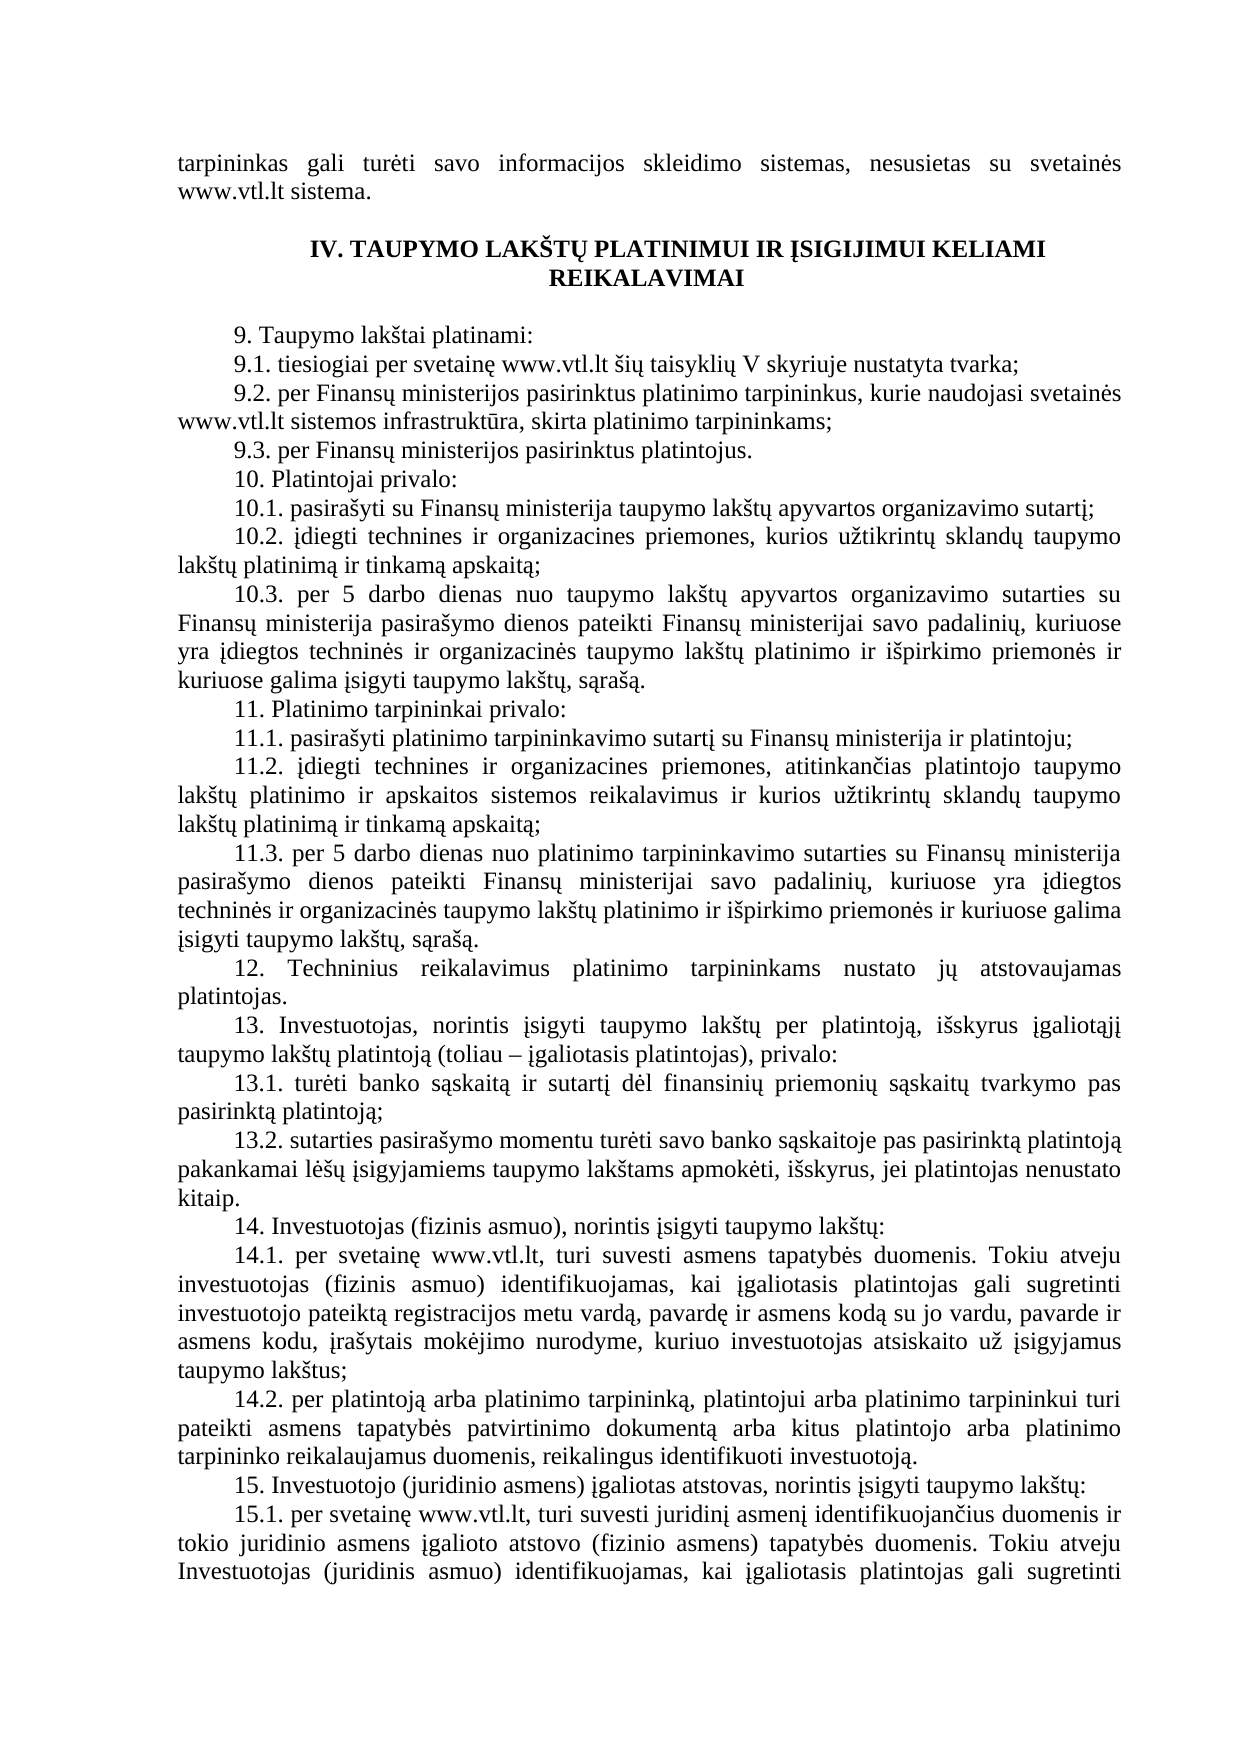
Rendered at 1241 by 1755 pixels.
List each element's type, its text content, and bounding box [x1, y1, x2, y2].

text 9.3. per Finansų ministerijos pasirinktus platintojus. [177, 435, 1122, 464]
text 10.3. per 5 darbo dienas nuo taupymo lakštų apyvartos organizavimo sutarties su Finansų ministerija pasirašymo dienos pateikti Finansų ministerijai savo padalinių, kuriuose yra įdiegtos techninės ir organizacinės taupymo lakštų platinimo ir išpirkimo priemonės ir kuriuose galima įsigyti taupymo lakštų, sąrašą. [177, 579, 1122, 694]
text tarpininkas gali turėti savo informacijos skleidimo sistemas, nesusietas su svetainės www.vtl.lt sistema. [177, 148, 1122, 205]
text IV. Taupymo lakštų platinimUI IR ĮSIGIJIMUI KELIAMI REIKALAVIMAI [177, 234, 1122, 291]
text 11.1. pasirašyti platinimo tarpininkavimo sutartį su Finansų ministerija ir platintoju; [177, 723, 1122, 751]
text 11.3. per 5 darbo dienas nuo platinimo tarpininkavimo sutarties su Finansų ministerija pasirašymo dienos pateikti Finansų ministerijai savo padalinių, kuriuose yra įdiegtos techninės ir organizacinės taupymo lakštų platinimo ir išpirkimo priemonės ir kuriuose galima įsigyti taupymo lakštų, sąrašą. [177, 838, 1122, 953]
text 9.1. tiesiogiai per svetainę www.vtl.lt šių taisyklių V skyriuje nustatyta tvarka; [177, 349, 1122, 378]
text 9. Taupymo lakštai platinami: [177, 320, 1122, 349]
text 11.2. įdiegti technines ir organizacines priemones, atitinkančias platintojo taupymo lakštų platinimo ir apskaitos sistemos reikalavimus ir kurios užtikrintų sklandų taupymo lakštų platinimą ir tinkamą apskaitą; [177, 751, 1122, 838]
text 12. Techninius reikalavimus platinimo tarpininkams nustato jų atstovaujamas platintojas. [177, 953, 1122, 1010]
text 10. Platintojai privalo: [177, 464, 1122, 493]
text 14.1. per svetainę www.vtl.lt, turi suvesti asmens tapatybės duomenis. Tokiu atveju investuotojas (fizinis asmuo) identifikuojamas, kai įgaliotasis platintojas gali sugretinti investuotojo pateiktą registracijos metu vardą, pavardę ir asmens kodą su jo vardu, pavarde ir asmens kodu, įrašytais mokėjimo nurodyme, kuriuo investuotojas atsiskaito už įsigyjamus taupymo lakštus; [177, 1240, 1122, 1384]
text 14.2. per platintoją arba platinimo tarpininką, platintojui arba platinimo tarpininkui turi pateikti asmens tapatybės patvirtinimo dokumentą arba kitus platintojo arba platinimo tarpininko reikalaujamus duomenis, reikalingus identifikuoti investuotoją. [177, 1384, 1122, 1470]
text 15.1. per svetainę www.vtl.lt, turi suvesti juridinį asmenį identifikuojančius duomenis ir tokio juridinio asmens įgalioto atstovo (fizinio asmens) tapatybės duomenis. Tokiu atveju Investuotojas (juridinis asmuo) identifikuojamas, kai įgaliotasis platintojas gali sugretinti [177, 1499, 1122, 1585]
text 13.2. sutarties pasirašymo momentu turėti savo banko sąskaitoje pas pasirinktą platintoją pakankamai lėšų įsigyjamiems taupymo lakštams apmokėti, išskyrus, jei platintojas nenustato kitaip. [177, 1125, 1122, 1211]
text 14. Investuotojas (fizinis asmuo), norintis įsigyti taupymo lakštų: [177, 1211, 1122, 1240]
text 13.1. turėti banko sąskaitą ir sutartį dėl finansinių priemonių sąskaitų tvarkymo pas pasirinktą platintoją; [177, 1068, 1122, 1125]
text 10.1. pasirašyti su Finansų ministerija taupymo lakštų apyvartos organizavimo sutartį; [177, 493, 1122, 521]
text 11. Platinimo tarpininkai privalo: [177, 694, 1122, 723]
text 13. Investuotojas, norintis įsigyti taupymo lakštų per platintoją, išskyrus įgaliotąjį taupymo lakštų platintoją (toliau – įgaliotasis platintojas), privalo: [177, 1010, 1122, 1068]
text 10.2. įdiegti technines ir organizacines priemones, kurios užtikrintų sklandų taupymo lakštų platinimą ir tinkamą apskaitą; [177, 521, 1122, 579]
text 9.2. per Finansų ministerijos pasirinktus platinimo tarpininkus, kurie naudojasi svetainės www.vtl.lt sistemos infrastruktūra, skirta platinimo tarpininkams; [177, 378, 1122, 435]
text 15. Investuotojo (juridinio asmens) įgaliotas atstovas, norintis įsigyti taupymo lakštų: [177, 1470, 1122, 1499]
